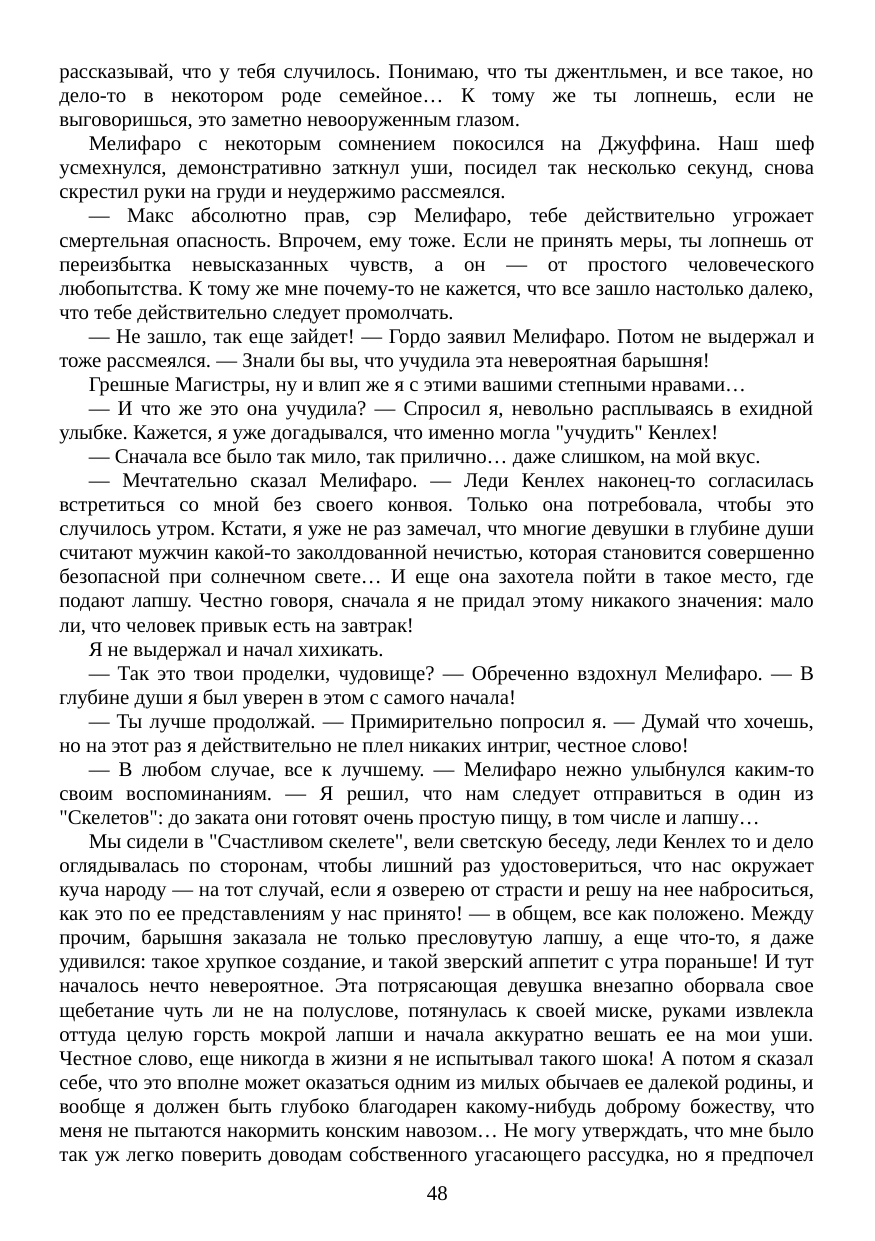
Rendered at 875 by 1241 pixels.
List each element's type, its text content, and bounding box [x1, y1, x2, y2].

text — Не зашло, так еще зайдет! — Гордо заявил Мелифаро. Потом не выдержал и тоже рассмеялся. — Знали бы вы, что учудила эта невероятная барышня! [59, 324, 815, 372]
text — Макс абсолютно прав, сэр Мелифаро, тебе действительно угрожает смертельная опасность. Впрочем, ему тоже. Если не принять меры, ты лопнешь от переизбытка невысказанных чувств, а он — от простого человеческого любопытства. К тому же мне почему-то не кажется, что все зашло настолько далеко, что тебе действительно следует промолчать. [59, 203, 815, 324]
text — Мечтательно сказал Мелифаро. — Леди Кенлех наконец-то согласилась встретиться со мной без своего конвоя. Только она потребовала, чтобы это случилось утром. Кстати, я уже не раз замечал, что многие девушки в глубине души считают мужчин какой-то заколдованной нечистью, которая становится совершенно безопасной при солнечном свете… И еще она захотела пойти в такое место, где подают лапшу. Честно говоря, сначала я не придал этому никакого значения: мало ли, что человек привык есть на завтрак! [59, 468, 815, 637]
text — Так это твои проделки, чудовище? — Обреченно вздохнул Мелифаро. — В глубине души я был уверен в этом с самого начала! [59, 661, 815, 709]
text рассказывай, что у тебя случилось. Понимаю, что ты джентльмен, и все такое, но дело-то в некотором роде семейное… К тому же ты лопнешь, если не выговоришься, это заметно невооруженным глазом. [59, 59, 815, 131]
text — И что же это она учудила? — Спросил я, невольно расплываясь в ехидной улыбке. Кажется, я уже догадывался, что именно могла "учудить" Кенлех! [59, 396, 815, 444]
text Мы сидели в "Счастливом скелете", вели светскую беседу, леди Кенлех то и дело оглядывалась по сторонам, чтобы лишний раз удостовериться, что нас окружает куча народу — на тот случай, если я озверею от страсти и решу на нее наброситься, как это по ее представлениям у нас принято! — в общем, все как положено. Между прочим, барышня заказала не только пресловутую лапшу, а еще что-то, я даже удивился: такое хрупкое создание, и такой зверский аппетит с утра пораньше! И тут началось нечто невероятное. Эта потрясающая девушка внезапно оборвала свое щебетание чуть ли не на полуслове, потянулась к своей миске, руками извлекла оттуда целую горсть мокрой лапши и начала аккуратно вешать ее на мои уши. Честное слово, еще никогда в жизни я не испытывал такого шока! А потом я сказал себе, что это вполне может оказаться одним из милых обычаев ее далекой родины, и вообще я должен быть глубоко благодарен какому-нибудь доброму божеству, что меня не пытаются накормить конским навозом… Не могу утверждать, что мне было так уж легко поверить доводам собственного угасающего рассудка, но я предпочел [59, 829, 815, 1166]
text — Сначала все было так мило, так прилично… даже слишком, на мой вкус. [59, 444, 815, 468]
text Я не выдержал и начал хихикать. [59, 637, 815, 661]
text Мелифаро с некоторым сомнением покосился на Джуффина. Наш шеф усмехнулся, демонстративно заткнул уши, посидел так несколько секунд, снова скрестил руки на груди и неудержимо рассмеялся. [59, 131, 815, 203]
text — В любом случае, все к лучшему. — Мелифаро нежно улыбнулся каким-то своим воспоминаниям. — Я решил, что нам следует отправиться в один из "Скелетов": до заката они готовят очень простую пищу, в том числе и лапшу… [59, 757, 815, 829]
text — Ты лучше продолжай. — Примирительно попросил я. — Думай что хочешь, но на этот раз я действительно не плел никаких интриг, честное слово! [59, 709, 815, 757]
text Грешные Магистры, ну и влип же я с этими вашими степными нравами… [59, 372, 815, 396]
